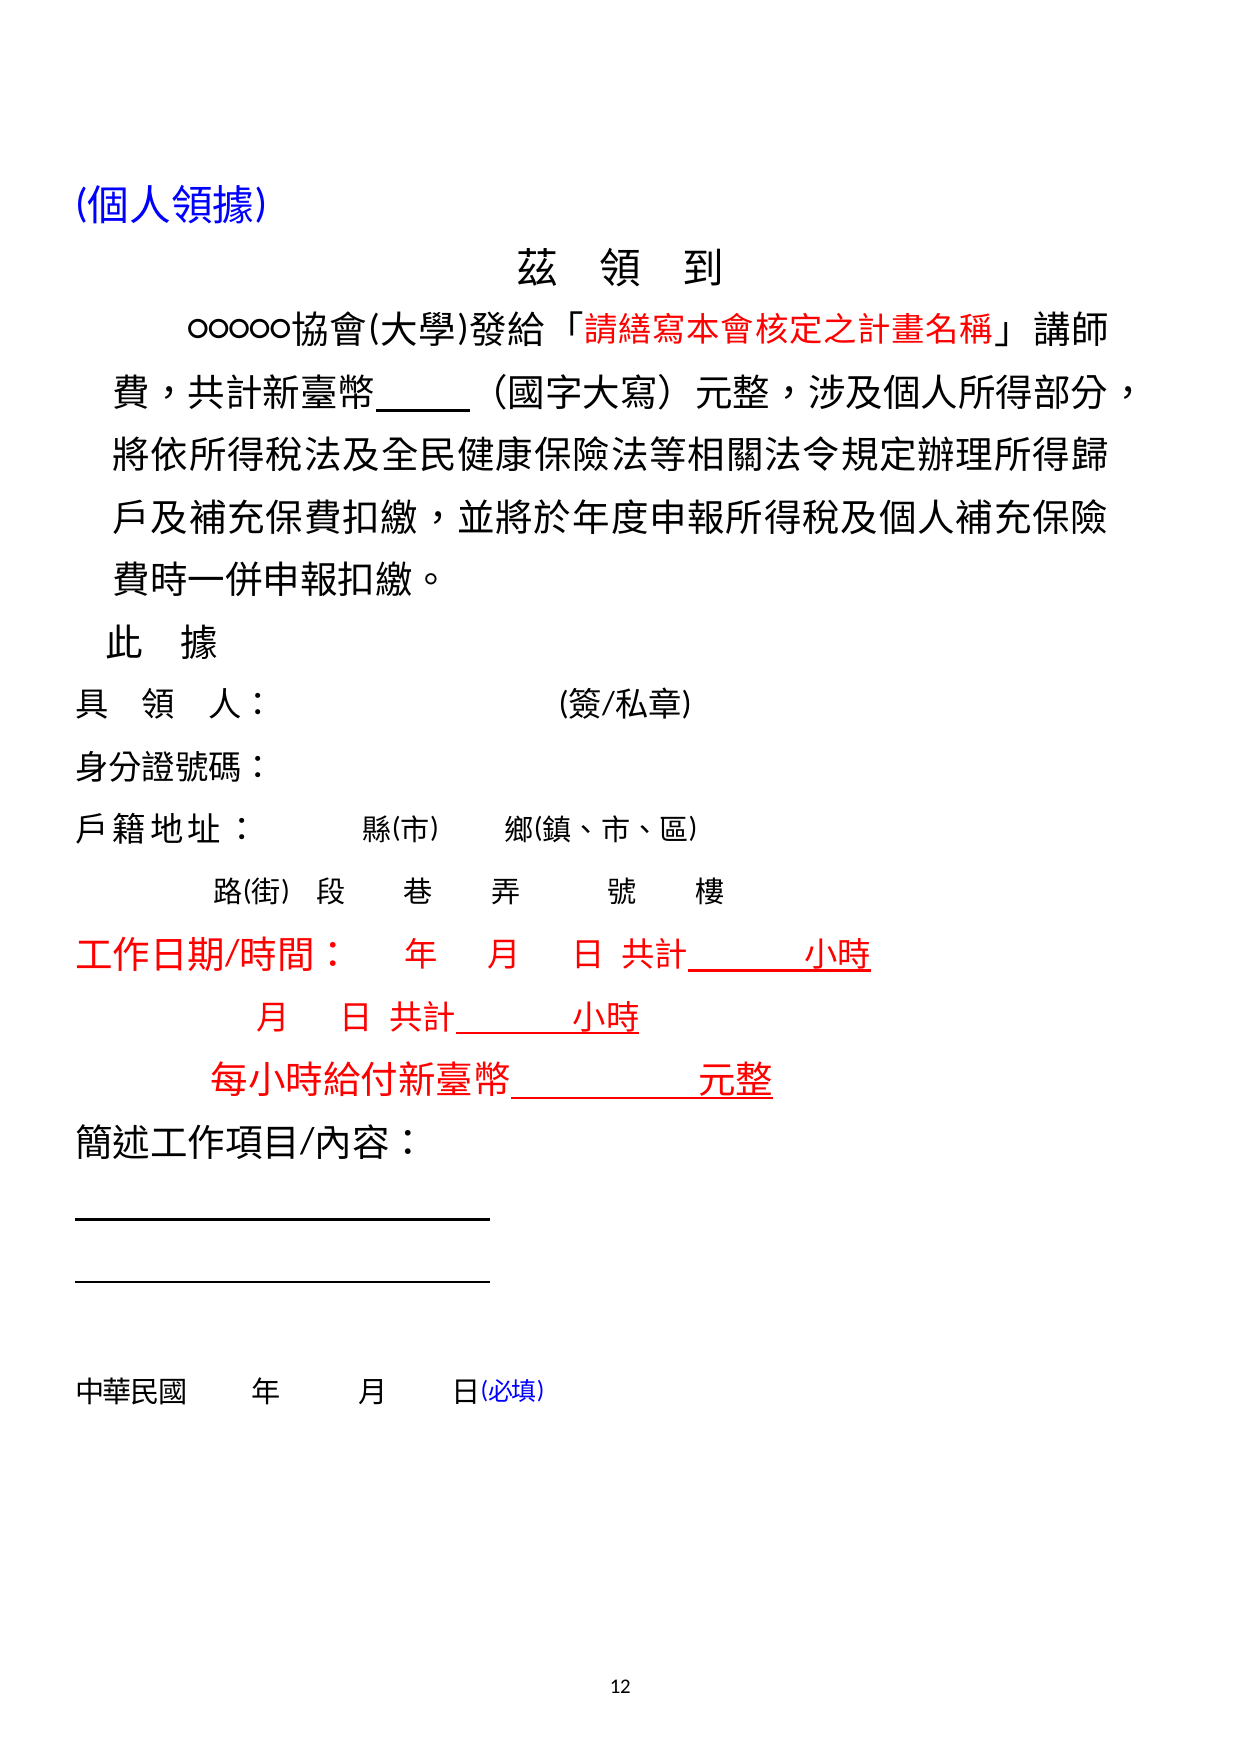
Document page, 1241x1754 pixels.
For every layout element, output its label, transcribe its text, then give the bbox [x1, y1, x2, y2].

text 戶籍地址： 縣(市) 鄉(鎮、市、區) [75, 786, 1165, 848]
text 工作日期/時間： 年 月 日 共計 小時 [75, 911, 1165, 973]
text 每小時給付新臺幣 元整 [75, 1036, 1165, 1098]
text 路(街) 段 巷 弄 號 樓 [75, 848, 1165, 911]
text 茲 領 到 [75, 223, 1165, 286]
text (個人領據) [75, 161, 1165, 223]
text 月 日 共計 小時 [75, 973, 1165, 1036]
text 此 據 [75, 598, 1165, 661]
text 中華民國 年 月 日(必填) [75, 1348, 1165, 1411]
text 身分證號碼： [75, 723, 1165, 786]
text ○○○○○協會(大學)發給「請繕寫本會核定之計畫名稱」講師費，共計新臺幣 （國字大寫）元整，涉及個人所得部分，將依所得稅法及全民健康保險法等相關法令規定辦理所得歸戶及補充保費扣繳，並將於年度申報所得稅及個人補充保險費時一併申報扣繳。 [112, 286, 1109, 598]
text 具 領 人： (簽/私章) [75, 661, 1165, 723]
text 簡述工作項目/內容： [75, 1098, 1165, 1161]
